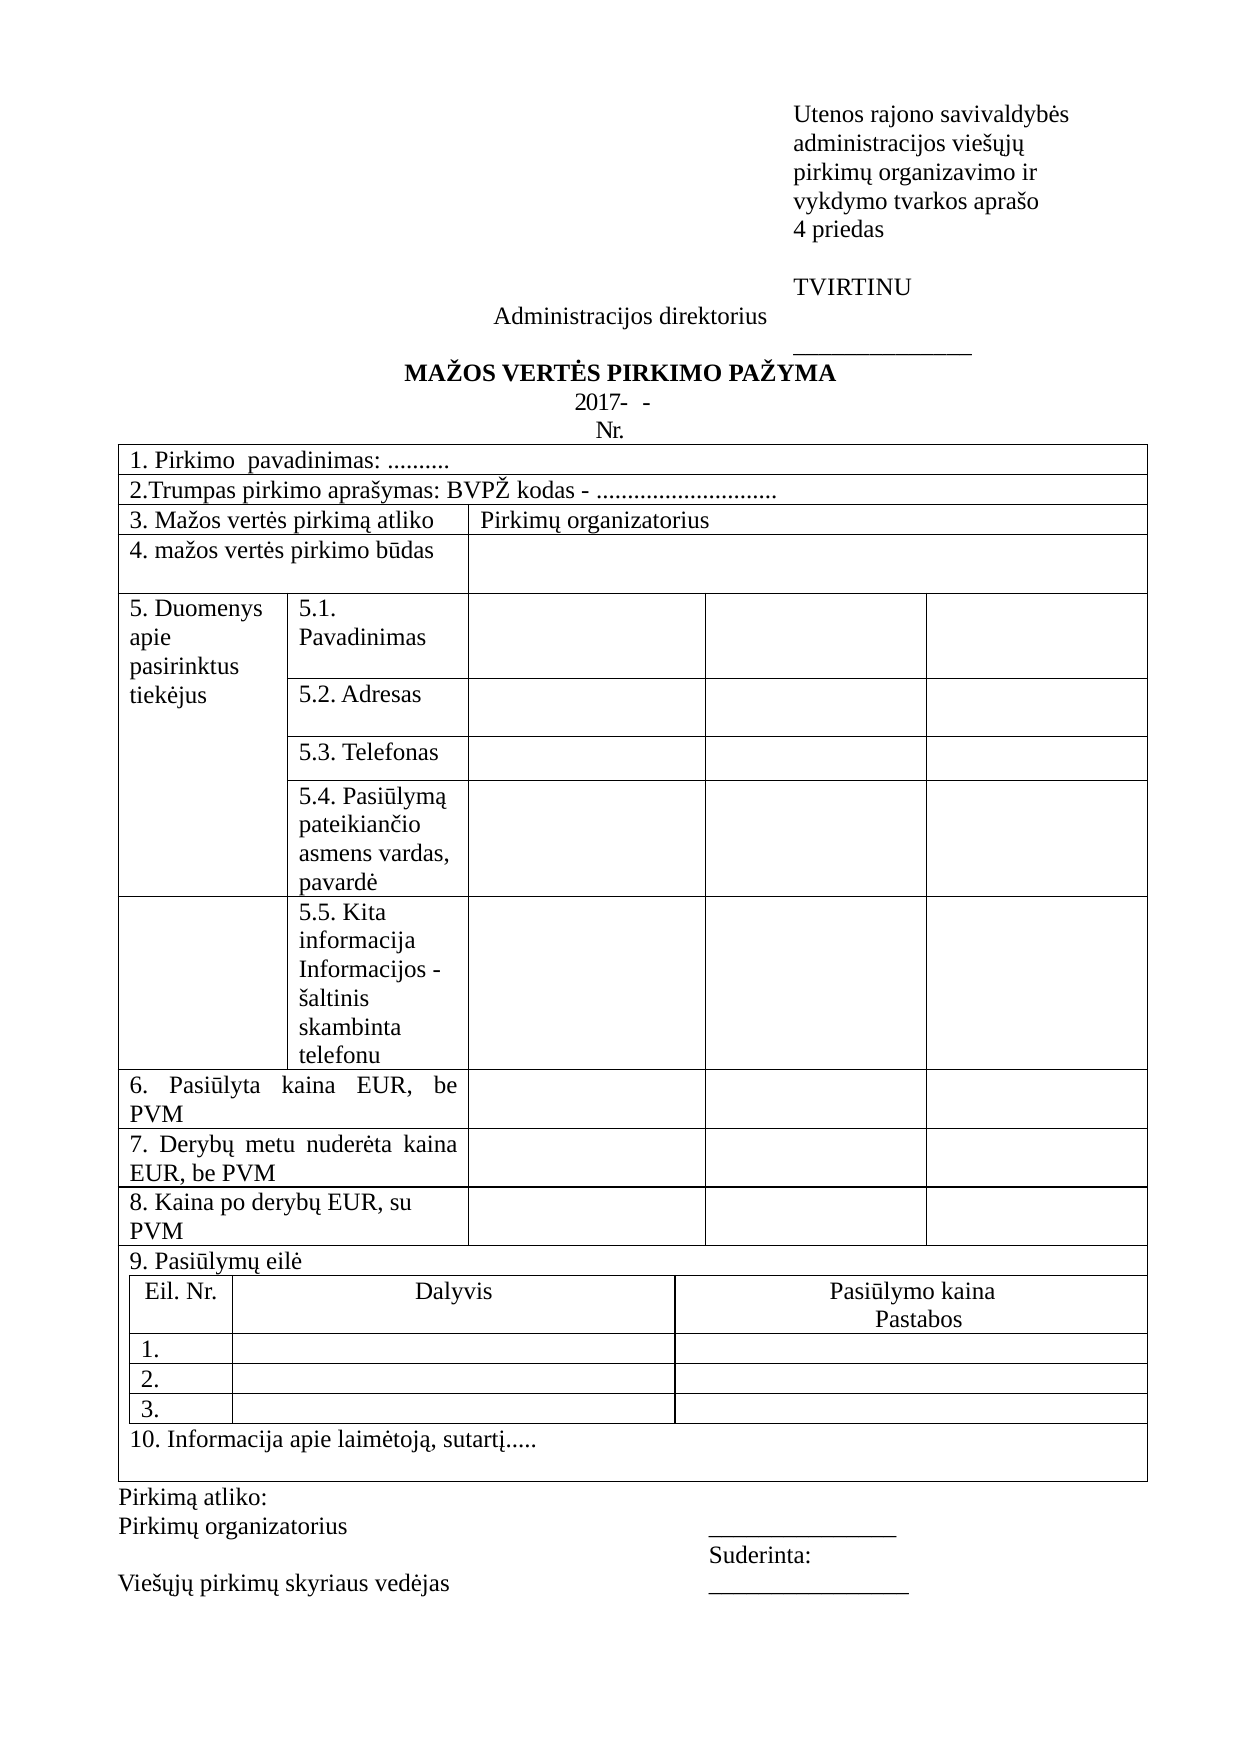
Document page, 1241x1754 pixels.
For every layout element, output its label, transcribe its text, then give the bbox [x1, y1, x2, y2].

table_cell [706, 1129, 926, 1186]
table_cell Pirkimų organizatorius [469, 505, 1147, 534]
table_cell [927, 737, 1147, 780]
text vykdymo tvarkos aprašo [793, 186, 1122, 214]
table_cell [927, 1129, 1147, 1186]
table_cell 5.2. Adresas [288, 679, 468, 736]
text MAŽOS VERTĖS PIRKIMO PAŽYMA [118, 358, 1122, 387]
table_cell [469, 1188, 705, 1245]
table_cell 5.1. Pavadinimas [288, 594, 468, 678]
table_cell [469, 535, 1147, 592]
table_cell [676, 1334, 1147, 1363]
table_cell [469, 594, 705, 678]
table_cell 2.Trumpas pirkimo aprašymas: BVPŽ kodas - ............................. [119, 475, 1147, 504]
text 4 priedas [793, 214, 1122, 243]
text ______________ [137, 329, 1122, 358]
text Administracijos direktorius [118, 301, 1112, 329]
table_cell [706, 1070, 926, 1128]
text Suderinta: [118, 1540, 1122, 1568]
table_cell [469, 737, 705, 780]
table_cell 9. Pasiūlymų eilė 10. Informacija apie laimėtoją, sutartį..... [119, 1246, 1147, 1481]
table_cell [233, 1364, 674, 1393]
table_cell [927, 1188, 1147, 1245]
table_cell 5.3. Telefonas [288, 737, 468, 780]
table_cell [706, 897, 926, 1069]
table_cell 4. mažos vertės pirkimo būdas [119, 535, 468, 592]
table_cell 1. [130, 1334, 232, 1363]
text 2017- - [118, 387, 1108, 416]
table_cell [927, 679, 1147, 736]
table_cell [469, 1129, 705, 1186]
text Utenos rajono savivaldybės [793, 99, 1122, 128]
table_cell [706, 594, 926, 678]
table_cell [469, 1070, 705, 1128]
table_cell 5.4. Pasiūlymą pateikiančio asmens vardas, pavardė [288, 781, 468, 896]
table_cell 5.5. Kita informacija Informacijos -šaltinis skambinta telefonu [288, 897, 468, 1069]
table_header Dalyvis [233, 1276, 674, 1333]
table_cell 3. [130, 1394, 232, 1423]
table_cell 2. [130, 1364, 232, 1393]
table_cell [469, 679, 705, 736]
table_cell [676, 1364, 1147, 1393]
text Nr. [118, 416, 1108, 444]
table_header Eil. Nr. [130, 1276, 232, 1333]
table_cell [706, 679, 926, 736]
table_cell 6. Pasiūlyta kaina EUR, be PVM [119, 1070, 468, 1128]
text pirkimų organizavimo ir [793, 157, 1122, 186]
table_cell [927, 594, 1147, 678]
text TVIRTINU [658, 272, 1122, 301]
table_cell [927, 897, 1147, 1069]
text Pirkimų organizatorius _______________ [118, 1511, 1122, 1540]
table_cell [469, 781, 705, 896]
table_header 1. Pirkimo pavadinimas: .......... [119, 445, 1147, 474]
table_cell [676, 1394, 1147, 1423]
table_cell 7. Derybų metu nuderėta kaina EUR, be PVM [119, 1129, 468, 1186]
table_cell [927, 1070, 1147, 1128]
text administracijos viešųjų [793, 128, 1122, 157]
text Pirkimą atliko: [118, 1482, 1122, 1511]
table_cell [469, 897, 705, 1069]
table_header Pasiūlymo kaina Pastabos [676, 1276, 1147, 1333]
table_cell [927, 781, 1147, 896]
table_cell [119, 897, 287, 1069]
table_cell [706, 781, 926, 896]
table_cell 8. Kaina po derybų EUR, su PVM [119, 1188, 468, 1245]
table_cell [233, 1394, 674, 1423]
table_cell [706, 1188, 926, 1245]
table_cell [706, 737, 926, 780]
table_cell 3. Mažos vertės pirkimą atliko [119, 505, 468, 534]
table_cell 5. Duomenys apie pasirinktus tiekėjus [119, 594, 287, 896]
table_cell [233, 1334, 674, 1363]
text Viešųjų pirkimų skyriaus vedėjas ________________ [117, 1568, 1122, 1597]
